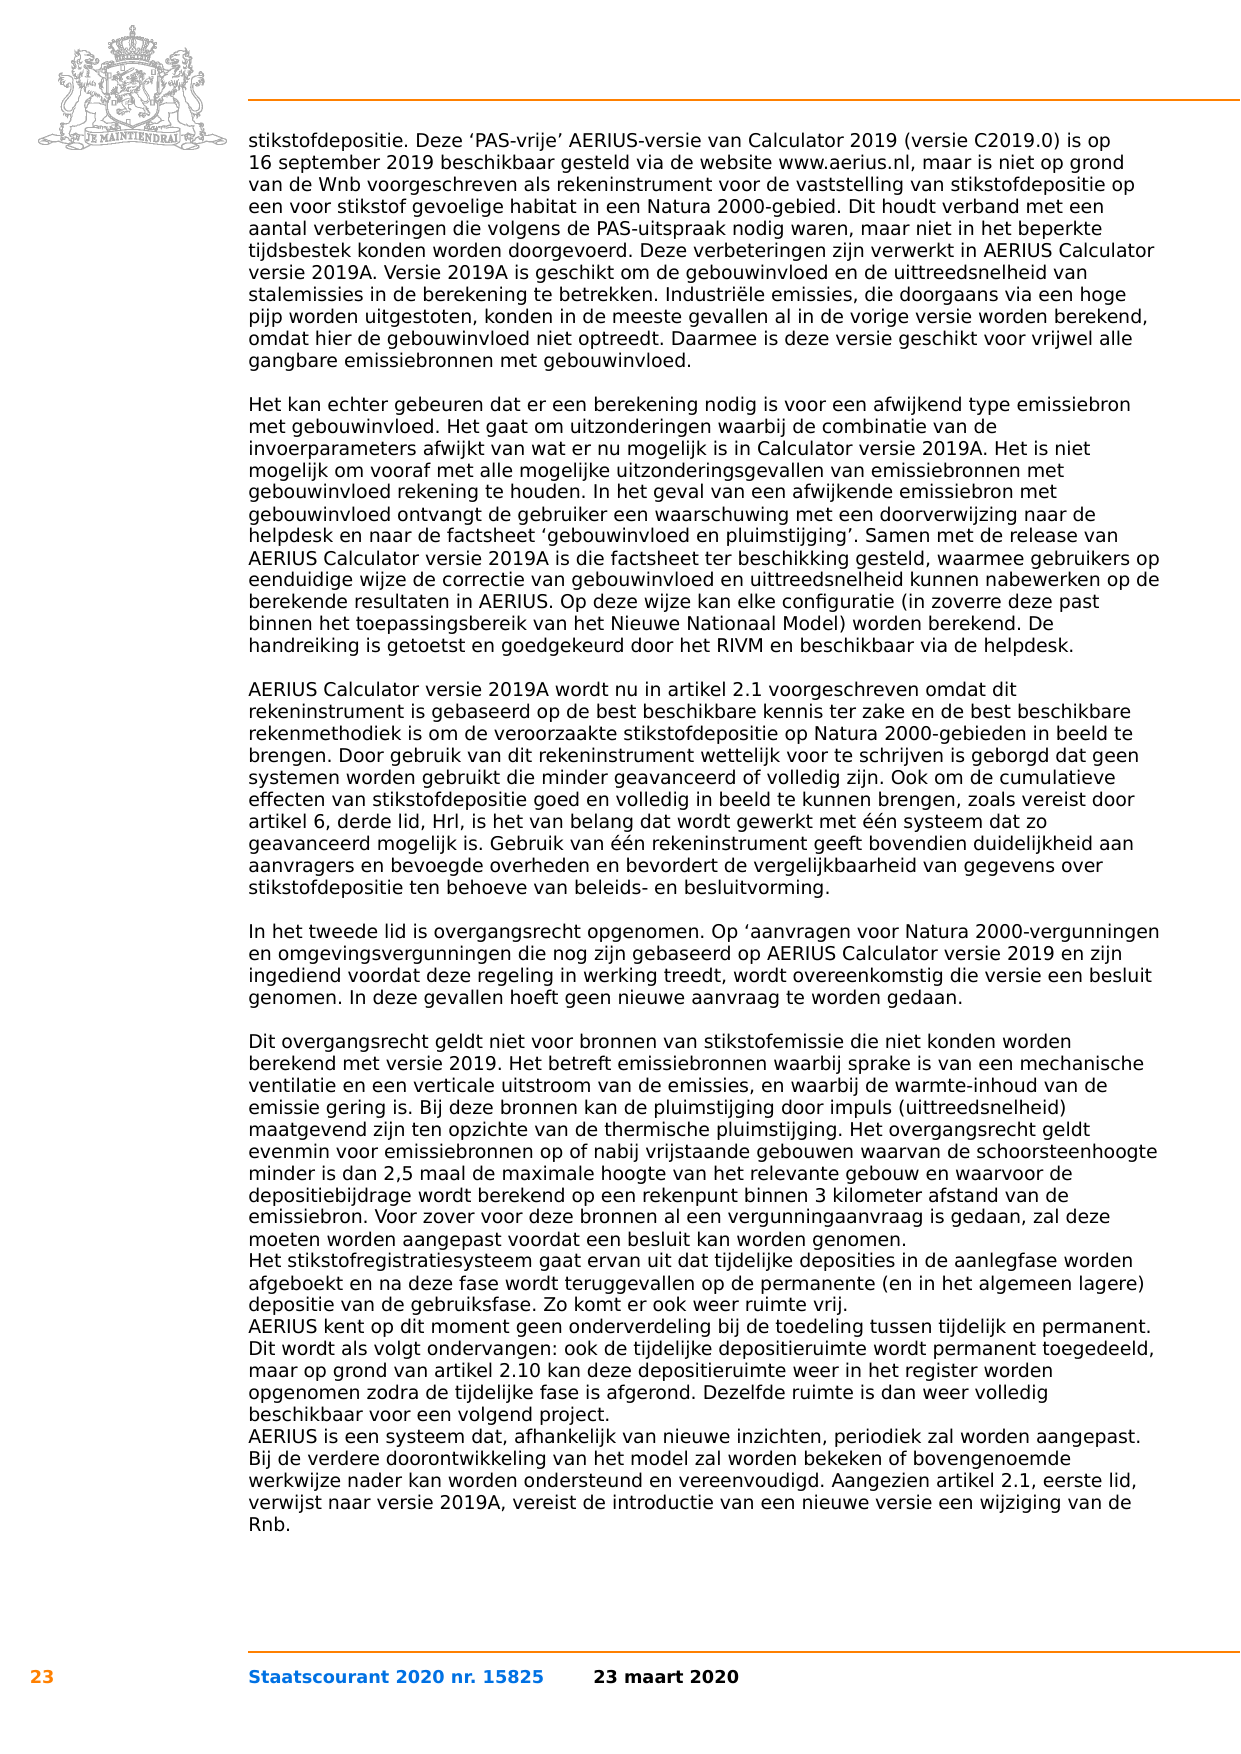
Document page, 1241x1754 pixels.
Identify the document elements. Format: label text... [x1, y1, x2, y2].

text Het stikstofregistratiesysteem gaat ervan uit dat tijdelijke deposities in de aanlegfase worden afgeboekt en na deze fase wordt teruggevallen op de permanente (en in het algemeen lagere) depositie van de gebruiksfase. Zo komt er ook weer ruimte vrij. [248, 1250, 1163, 1316]
text AERIUS Calculator versie 2019A wordt nu in artikel 2.1 voorgeschreven omdat dit rekeninstrument is gebaseerd op de best beschikbare kennis ter zake en de best beschikbare rekenmethodiek is om de veroorzaakte stikstofdepositie op Natura 2000-gebieden in beeld te brengen. Door gebruik van dit rekeninstrument wettelijk voor te schrijven is geborgd dat geen systemen worden gebruikt die minder geavanceerd of volledig zijn. Ook om de cumulatieve effecten van stikstofdepositie goed en volledig in beeld te kunnen brengen, zoals vereist door artikel 6, derde lid, Hrl, is het van belang dat wordt gewerkt met één systeem dat zo geavanceerd mogelijk is. Gebruik van één rekeninstrument geeft bovendien duidelijkheid aan aanvragers en bevoegde overheden en bevordert de vergelijkbaarheid van gegevens over stikstofdepositie ten behoeve van beleids- en besluitvorming. [248, 679, 1163, 899]
text Het kan echter gebeuren dat er een berekening nodig is voor een afwijkend type emissiebron met gebouwinvloed. Het gaat om uitzonderingen waarbij de combinatie van de invoerparameters afwijkt van wat er nu mogelijk is in Calculator versie 2019A. Het is niet mogelijk om vooraf met alle mogelijke uitzonderingsgevallen van emissiebronnen met gebouwinvloed rekening te houden. In het geval van een afwijkende emissiebron met gebouwinvloed ontvangt de gebruiker een waarschuwing met een doorverwijzing naar de helpdesk en naar de factsheet ‘gebouwinvloed en pluimstijging’. Samen met de release van AERIUS Calculator versie 2019A is die factsheet ter beschikking gesteld, waarmee gebruikers op eenduidige wijze de correctie van gebouwinvloed en uittreedsnelheid kunnen nabewerken op de berekende resultaten in AERIUS. Op deze wijze kan elke configuratie (in zoverre deze past binnen het toepassingsbereik van het Nieuwe Nationaal Model) worden berekend. De handreiking is getoetst en goedgekeurd door het RIVM en beschikbaar via de helpdesk. [248, 393, 1163, 657]
picture [38, 25, 227, 150]
text AERIUS kent op dit moment geen onderverdeling bij de toedeling tussen tijdelijk en permanent. Dit wordt als volgt ondervangen: ook de tijdelijke depositieruimte wordt permanent toegedeeld, maar op grond van artikel 2.10 kan deze depositieruimte weer in het register worden opgenomen zodra de tijdelijke fase is afgerond. Dezelfde ruimte is dan weer volledig beschikbaar voor een volgend project. [248, 1316, 1163, 1426]
text In het tweede lid is overgangsrecht opgenomen. Op ‘aanvragen voor Natura 2000-vergunningen en omgevingsvergunningen die nog zijn gebaseerd op AERIUS Calculator versie 2019 en zijn ingediend voordat deze regeling in werking treedt, wordt overeenkomstig die versie een besluit genomen. In deze gevallen hoeft geen nieuwe aanvraag te worden gedaan. [248, 921, 1163, 1009]
text AERIUS is een systeem dat, afhankelijk van nieuwe inzichten, periodiek zal worden aangepast. Bij de verdere doorontwikkeling van het model zal worden bekeken of bovengenoemde werkwijze nader kan worden ondersteund en vereenvoudigd. Aangezien artikel 2.1, eerste lid, verwijst naar versie 2019A, vereist de introductie van een nieuwe versie een wijziging van de Rnb. [248, 1426, 1163, 1536]
text Dit overgangsrecht geldt niet voor bronnen van stikstofemissie die niet konden worden berekend met versie 2019. Het betreft emissiebronnen waarbij sprake is van een mechanische ventilatie en een verticale uitstroom van de emissies, en waarbij de warmte-inhoud van de emissie gering is. Bij deze bronnen kan de pluimstijging door impuls (uittreedsnelheid) maatgevend zijn ten opzichte van de thermische pluimstijging. Het overgangsrecht geldt evenmin voor emissiebronnen op of nabij vrijstaande gebouwen waarvan de schoorsteenhoogte minder is dan 2,5 maal de maximale hoogte van het relevante gebouw en waarvoor de depositiebijdrage wordt berekend op een rekenpunt binnen 3 kilometer afstand van de emissiebron. Voor zover voor deze bronnen al een vergunningaanvraag is gedaan, zal deze moeten worden aangepast voordat een besluit kan worden genomen. [248, 1031, 1163, 1250]
text stikstofdepositie. Deze ‘PAS-vrije’ AERIUS-versie van Calculator 2019 (versie C2019.0) is op 16 september 2019 beschikbaar gesteld via de website www.aerius.nl, maar is niet op grond van de Wnb voorgeschreven als rekeninstrument voor de vaststelling van stikstofdepositie op een voor stikstof gevoelige habitat in een Natura 2000-gebied. Dit houdt verband met een aantal verbeteringen die volgens de PAS-uitspraak nodig waren, maar niet in het beperkte tijdsbestek konden worden doorgevoerd. Deze verbeteringen zijn verwerkt in AERIUS Calculator versie 2019A. Versie 2019A is geschikt om de gebouwinvloed en de uittreedsnelheid van stalemissies in de berekening te betrekken. Industriële emissies, die doorgaans via een hoge pijp worden uitgestoten, konden in de meeste gevallen al in de vorige versie worden berekend, omdat hier de gebouwinvloed niet optreedt. Daarmee is deze versie geschikt voor vrijwel alle gangbare emissiebronnen met gebouwinvloed. [248, 130, 1163, 372]
